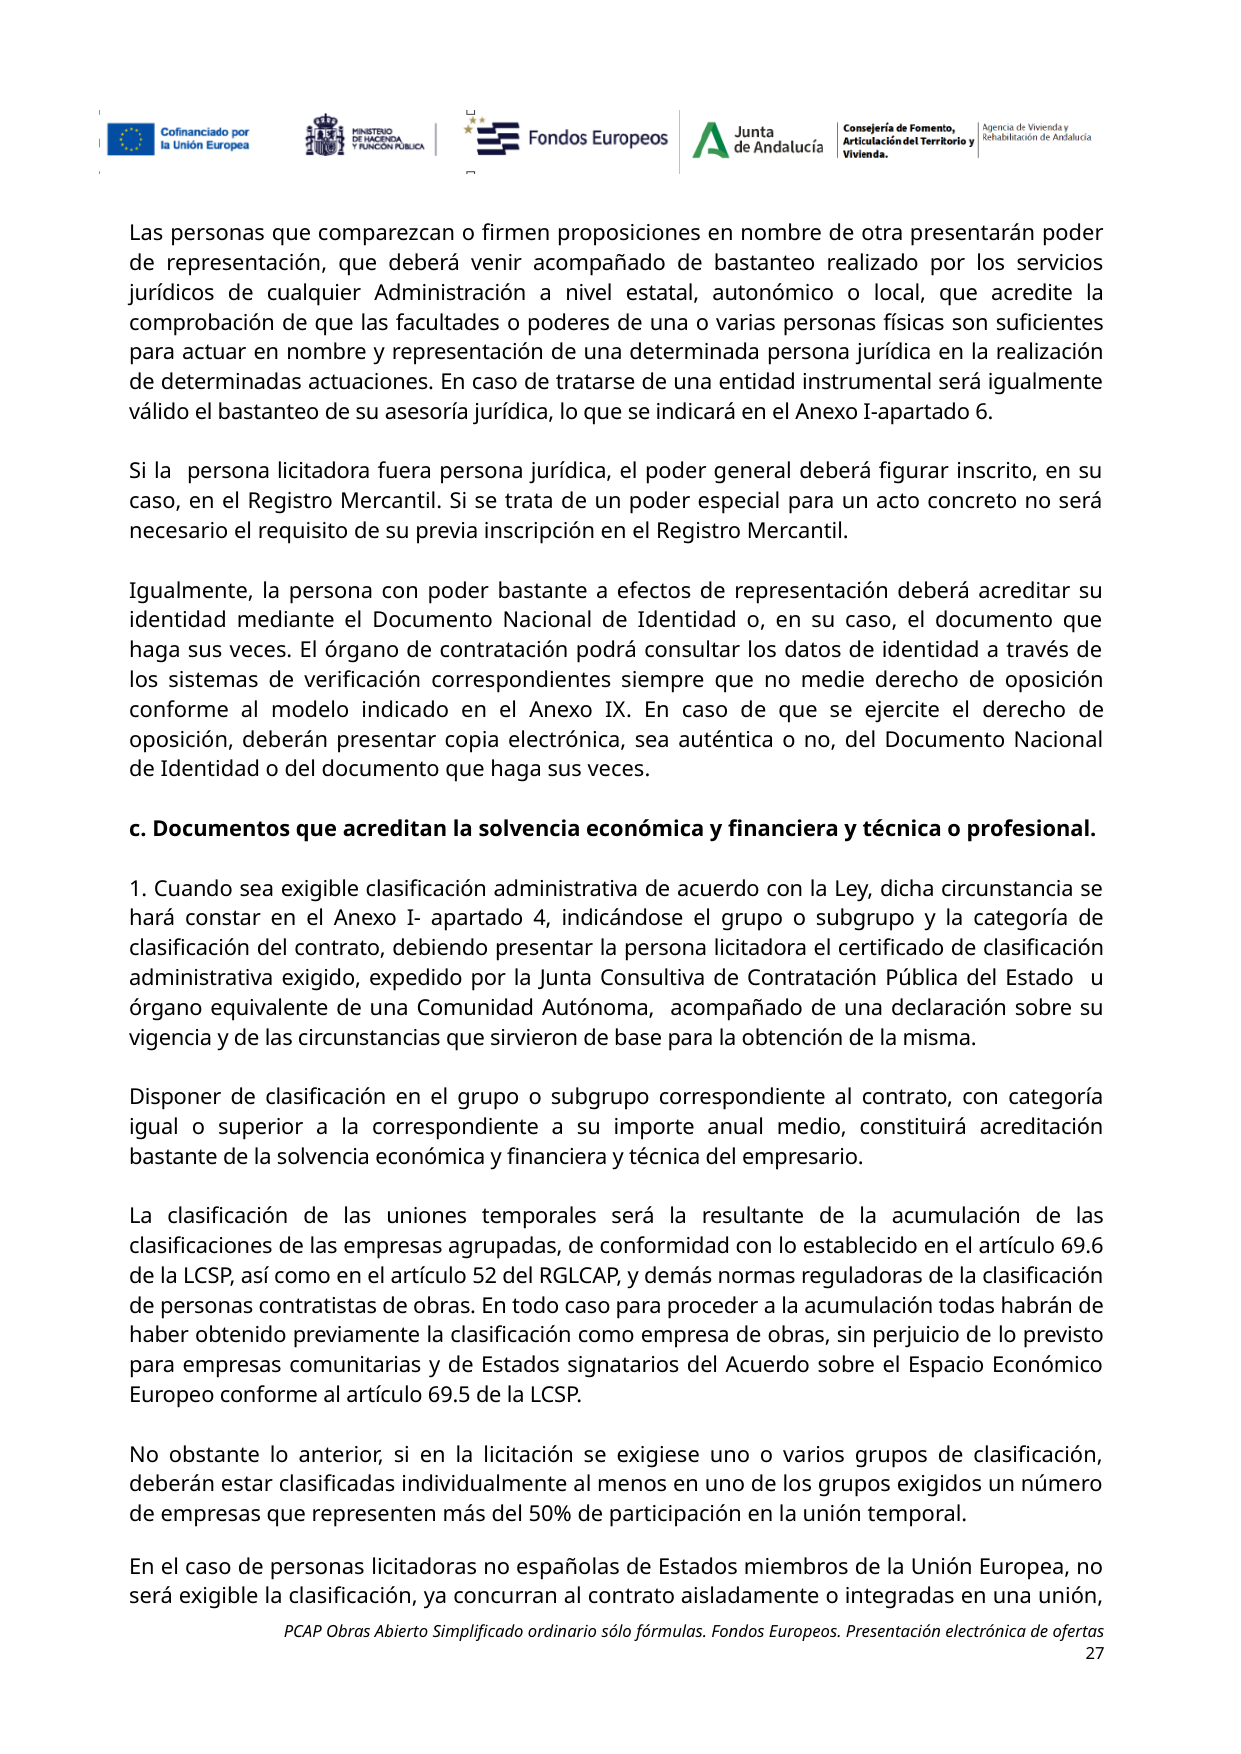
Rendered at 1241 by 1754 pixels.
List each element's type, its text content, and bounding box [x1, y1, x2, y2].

text c. Documentos que acreditan la solvencia económica y financiera y técnica o profesional. [129, 813, 1104, 843]
picture [99, 107, 1104, 174]
text 1. Cuando sea exigible clasificación administrativa de acuerdo con la Ley, dicha circunstancia se hará constar en el Anexo I- apartado 4, indicándose el grupo o subgrupo y la categoría de clasificación del contrato, debiendo presentar la persona licitadora el certificado de clasificación administrativa exigido, expedido por la Junta Consultiva de Contratación Pública del Estado u órgano equivalente de una Comunidad Autónoma, acompañado de una declaración sobre su vigencia y de las circunstancias que sirvieron de base para la obtención de la misma. [129, 873, 1104, 1051]
text No obstante lo anterior, si en la licitación se exigiese uno o varios grupos de clasificación, deberán estar clasificadas individualmente al menos en uno de los grupos exigidos un número de empresas que representen más del 50% de participación en la unión temporal. [129, 1439, 1104, 1528]
text En el caso de personas licitadoras no españolas de Estados miembros de la Unión Europea, no será exigible la clasificación, ya concurran al contrato aisladamente o integradas en una unión, [129, 1551, 1104, 1610]
text Disponer de clasificación en el grupo o subgrupo correspondiente al contrato, con categoría igual o superior a la correspondiente a su importe anual medio, constituirá acreditación bastante de la solvencia económica y financiera y técnica del empresario. [129, 1081, 1104, 1171]
list La clasificación de las uniones temporales será la resultante de la acumulación de las clasificaciones de las empresas agrupadas, de conformidad con lo establecido en el artículo 69.6 de la LCSP, así como en el artículo 52 del RGLCAP, y demás normas reguladoras de la clasificación de personas contratistas de obras. En todo caso para proceder a la acumulación todas habrán de haber obtenido previamente la clasificación como empresa de obras, sin perjuicio de lo previsto para empresas comunitarias y de Estados signatarios del Acuerdo sobre el Espacio Económico Europeo conforme al artículo 69.5 de la LCSP. [129, 1200, 1104, 1409]
text Si la persona licitadora fuera persona jurídica, el poder general deberá figurar inscrito, en su caso, en el Registro Mercantil. Si se trata de un poder especial para un acto concreto no será necesario el requisito de su previa inscripción en el Registro Mercantil. [129, 456, 1104, 545]
text Las personas que comparezcan o firmen proposiciones en nombre de otra presentarán poder de representación, que deberá venir acompañado de bastanteo realizado por los servicios jurídicos de cualquier Administración a nivel estatal, autonómico o local, que acredite la comprobación de que las facultades o poderes de una o varias personas físicas son suficientes para actuar en nombre y representación de una determinada persona jurídica en la realización de determinadas actuaciones. En caso de tratarse de una entidad instrumental será igualmente válido el bastanteo de su asesoría jurídica, lo que se indicará en el Anexo I-apartado 6. [129, 217, 1104, 426]
text Igualmente, la persona con poder bastante a efectos de representación deberá acreditar su identidad mediante el Documento Nacional de Identidad o, en su caso, el documento que haga sus veces. El órgano de contratación podrá consultar los datos de identidad a través de los sistemas de verificación correspondientes siempre que no medie derecho de oposición conforme al modelo indicado en el Anexo IX. En caso de que se ejercite el derecho de oposición, deberán presentar copia electrónica, sea auténtica o no, del Documento Nacional de Identidad o del documento que haga sus veces. [129, 575, 1104, 783]
